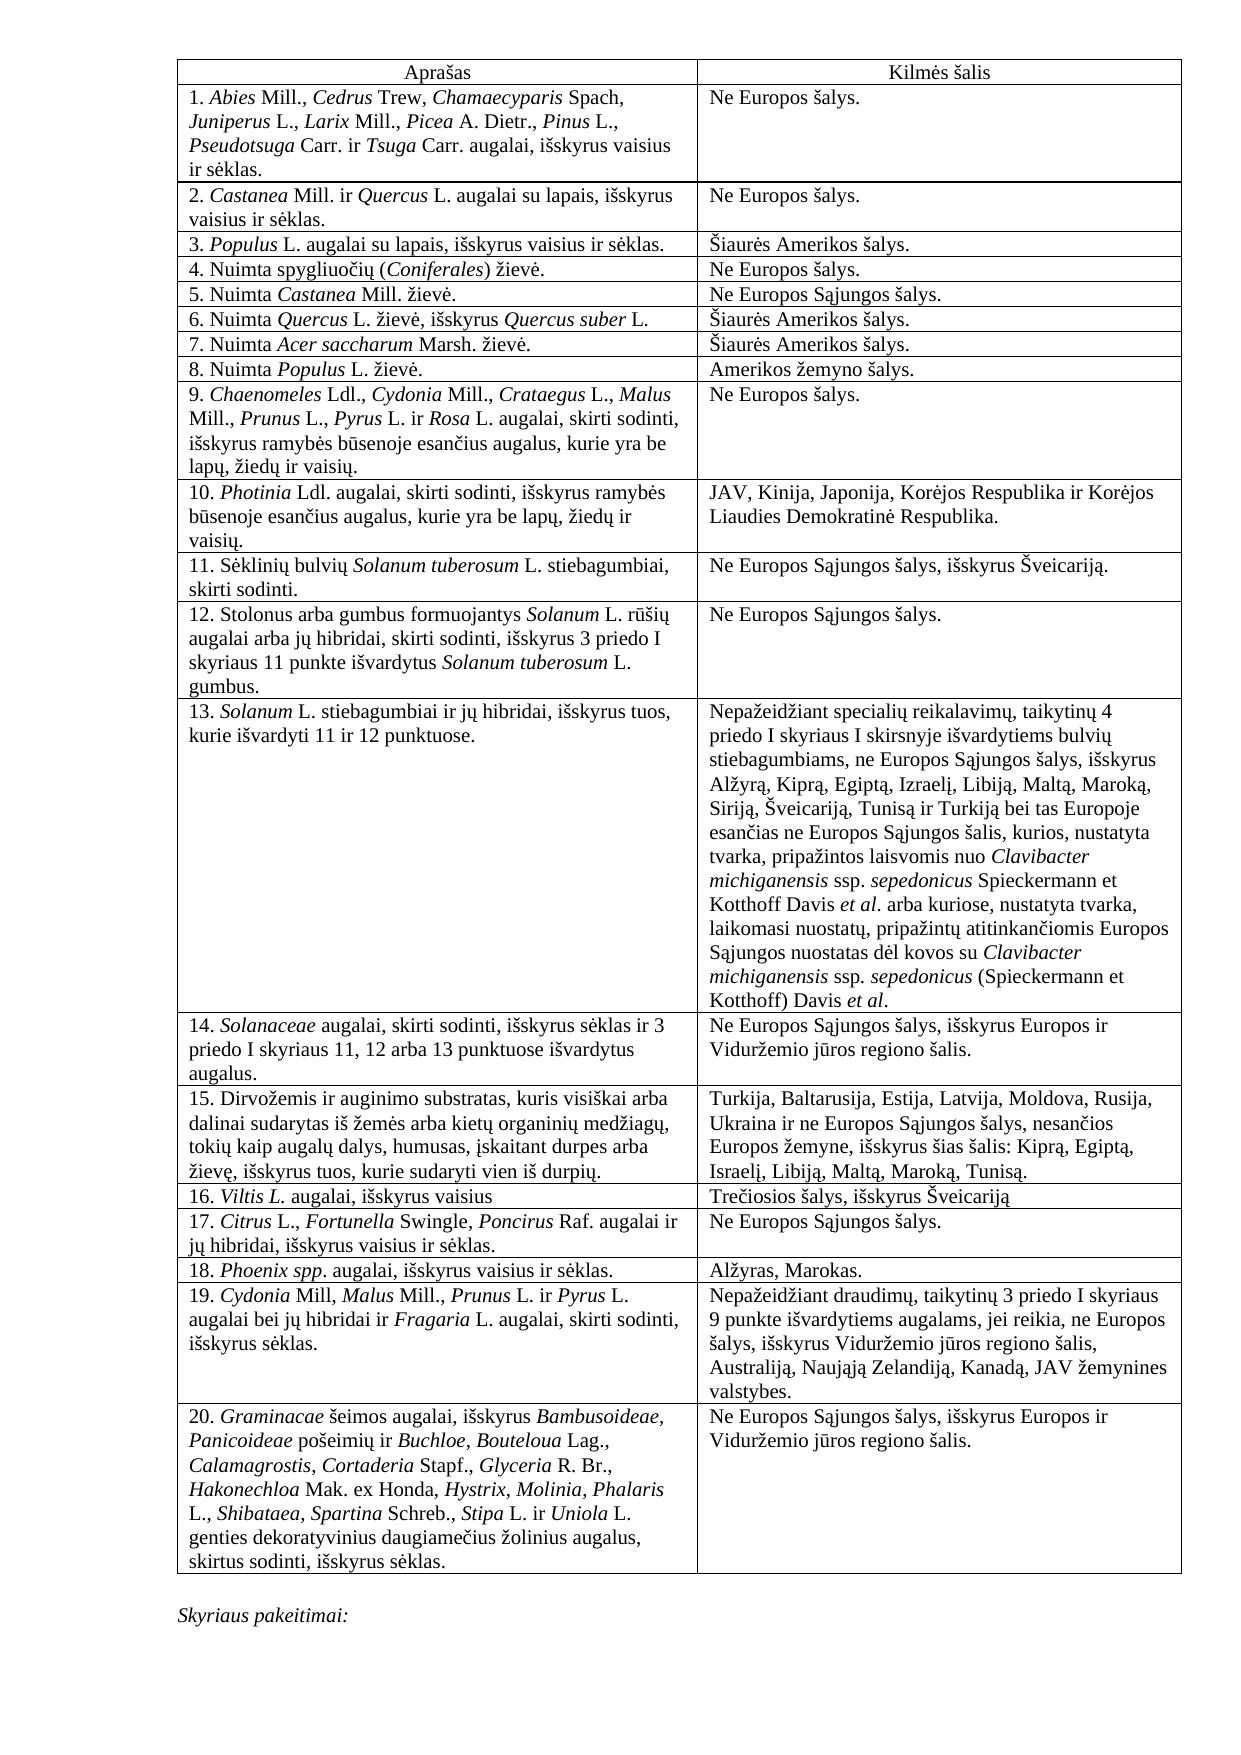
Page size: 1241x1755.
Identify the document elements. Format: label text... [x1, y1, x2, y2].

table_cell 12. Stolonus arba gumbus formuojantys Solanum L. rūšių augalai arba jų hibridai, skirti sodinti, išskyrus 3 priedo I skyriaus 11 punkte išvardytus Solanum tuberosum L. gumbus. [178, 602, 697, 698]
table_cell 11. Sėklinių bulvių Solanum tuberosum L. stiebagumbiai, skirti sodinti. [178, 553, 697, 601]
table_cell Nepažeidžiant specialių reikalavimų, taikytinų 4 priedo I skyriaus I skirsnyje išvardytiems bulvių stiebagumbiams, ne Europos Sąjungos šalys, išskyrus Alžyrą, Kiprą, Egiptą, Izraelį, Libiją, Maltą, Maroką, Siriją, Šveicariją, Tunisą ir Turkiją bei tas Europoje esančias ne Europos Sąjungos šalis, kurios, nustatyta tvarka, pripažintos laisvomis nuo Clavibacter michiganensis ssp. sepedonicus Spieckermann et Kotthoff Davis et al. arba kuriose, nustatyta tvarka, laikomasi nuostatų, pripažintų atitinkančiomis Europos Sąjungos nuostatas dėl kovos su Clavibacter michiganensis ssp. sepedonicus (Spieckermann et Kotthoff) Davis et al. [698, 699, 1181, 1012]
table_cell Alžyras, Marokas. [698, 1258, 1181, 1282]
table_header Aprašas [178, 60, 697, 84]
table_cell 2. Castanea Mill. ir Quercus L. augalai su lapais, išskyrus vaisius ir sėklas. [178, 183, 697, 231]
table_cell Turkija, Baltarusija, Estija, Latvija, Moldova, Rusija, Ukraina ir ne Europos Sąjungos šalys, nesančios Europos žemyne, išskyrus šias šalis: Kiprą, Egiptą, Israelį, Libiją, Maltą, Maroką, Tunisą. [698, 1086, 1181, 1183]
table_cell 8. Nuimta Populus L. žievė. [178, 357, 697, 381]
table_cell 10. Photinia Ldl. augalai, skirti sodinti, išskyrus ramybės būsenoje esančius augalus, kurie yra be lapų, žiedų ir vaisių. [178, 480, 697, 552]
table_cell 5. Nuimta Castanea Mill. žievė. [178, 282, 697, 306]
table_cell 6. Nuimta Quercus L. žievė, išskyrus Quercus suber L. [178, 307, 697, 331]
table_cell Šiaurės Amerikos šalys. [698, 307, 1181, 331]
table_cell 7. Nuimta Acer saccharum Marsh. žievė. [178, 332, 697, 356]
table_cell Ne Europos Sąjungos šalys, išskyrus Europos ir Viduržemio jūros regiono šalis. [698, 1404, 1181, 1573]
table_cell Ne Europos Sąjungos šalys, išskyrus Šveicariją. [698, 553, 1181, 601]
table_cell 15. Dirvožemis ir auginimo substratas, kuris visiškai arba dalinai sudarytas iš žemės arba kietų organinių medžiagų, tokių kaip augalų dalys, humusas, įskaitant durpes arba žievę, išskyrus tuos, kurie sudaryti vien iš durpių. [178, 1086, 697, 1183]
table_header Kilmės šalis [698, 60, 1181, 84]
table_cell Ne Europos Sąjungos šalys. [698, 1209, 1181, 1257]
table_cell Ne Europos Sąjungos šalys. [698, 282, 1181, 306]
table_cell 19. Cydonia Mill, Malus Mill., Prunus L. ir Pyrus L. augalai bei jų hibridai ir Fragaria L. augalai, skirti sodinti, išskyrus sėklas. [178, 1283, 697, 1403]
table_cell 3. Populus L. augalai su lapais, išskyrus vaisius ir sėklas. [178, 232, 697, 256]
table_cell 14. Solanaceae augalai, skirti sodinti, išskyrus sėklas ir 3 priedo I skyriaus 11, 12 arba 13 punktuose išvardytus augalus. [178, 1013, 697, 1085]
table_cell 20. Graminacae šeimos augalai, išskyrus Bambusoideae, Panicoideae pošeimių ir Buchloe, Bouteloua Lag., Calamagrostis, Cortaderia Stapf., Glyceria R. Br., Hakonechloa Mak. ex Honda, Hystrix, Molinia, Phalaris L., Shibataea, Spartina Schreb., Stipa L. ir Uniola L. genties dekoratyvinius daugiamečius žolinius augalus, skirtus sodinti, išskyrus sėklas. [178, 1404, 697, 1573]
table_cell Ne Europos šalys. [698, 85, 1181, 181]
table_cell 16. Viltis L. augalai, išskyrus vaisius [178, 1184, 697, 1208]
table_cell Ne Europos šalys. [698, 382, 1181, 478]
table_cell 17. Citrus L., Fortunella Swingle, Poncirus Raf. augalai ir jų hibridai, išskyrus vaisius ir sėklas. [178, 1209, 697, 1257]
text Skyriaus pakeitimai: [177, 1603, 1166, 1627]
table_cell Šiaurės Amerikos šalys. [698, 232, 1181, 256]
table_cell JAV, Kinija, Japonija, Korėjos Respublika ir Korėjos Liaudies Demokratinė Respublika. [698, 480, 1181, 552]
table_cell 1. Abies Mill., Cedrus Trew, Chamaecyparis Spach, Juniperus L., Larix Mill., Picea A. Dietr., Pinus L., Pseudotsuga Carr. ir Tsuga Carr. augalai, išskyrus vaisius ir sėklas. [178, 85, 697, 181]
table_cell 4. Nuimta spygliuočių (Coniferales) žievė. [178, 257, 697, 281]
table_cell 9. Chaenomeles Ldl., Cydonia Mill., Crataegus L., Malus Mill., Prunus L., Pyrus L. ir Rosa L. augalai, skirti sodinti, išskyrus ramybės būsenoje esančius augalus, kurie yra be lapų, žiedų ir vaisių. [178, 382, 697, 478]
table_cell Amerikos žemyno šalys. [698, 357, 1181, 381]
table_cell Ne Europos Sąjungos šalys, išskyrus Europos ir Viduržemio jūros regiono šalis. [698, 1013, 1181, 1085]
table_cell Ne Europos šalys. [698, 183, 1181, 231]
table_cell Šiaurės Amerikos šalys. [698, 332, 1181, 356]
table_cell 13. Solanum L. stiebagumbiai ir jų hibridai, išskyrus tuos, kurie išvardyti 11 ir 12 punktuose. [178, 699, 697, 1012]
table_cell Nepažeidžiant draudimų, taikytinų 3 priedo I skyriaus 9 punkte išvardytiems augalams, jei reikia, ne Europos šalys, išskyrus Viduržemio jūros regiono šalis, Australiją, Naująją Zelandiją, Kanadą, JAV žemynines valstybes. [698, 1283, 1181, 1403]
table_cell Ne Europos Sąjungos šalys. [698, 602, 1181, 698]
table_cell 18. Phoenix spp. augalai, išskyrus vaisius ir sėklas. [178, 1258, 697, 1282]
table_cell Ne Europos šalys. [698, 257, 1181, 281]
table_cell Trečiosios šalys, išskyrus Šveicariją [698, 1184, 1181, 1208]
